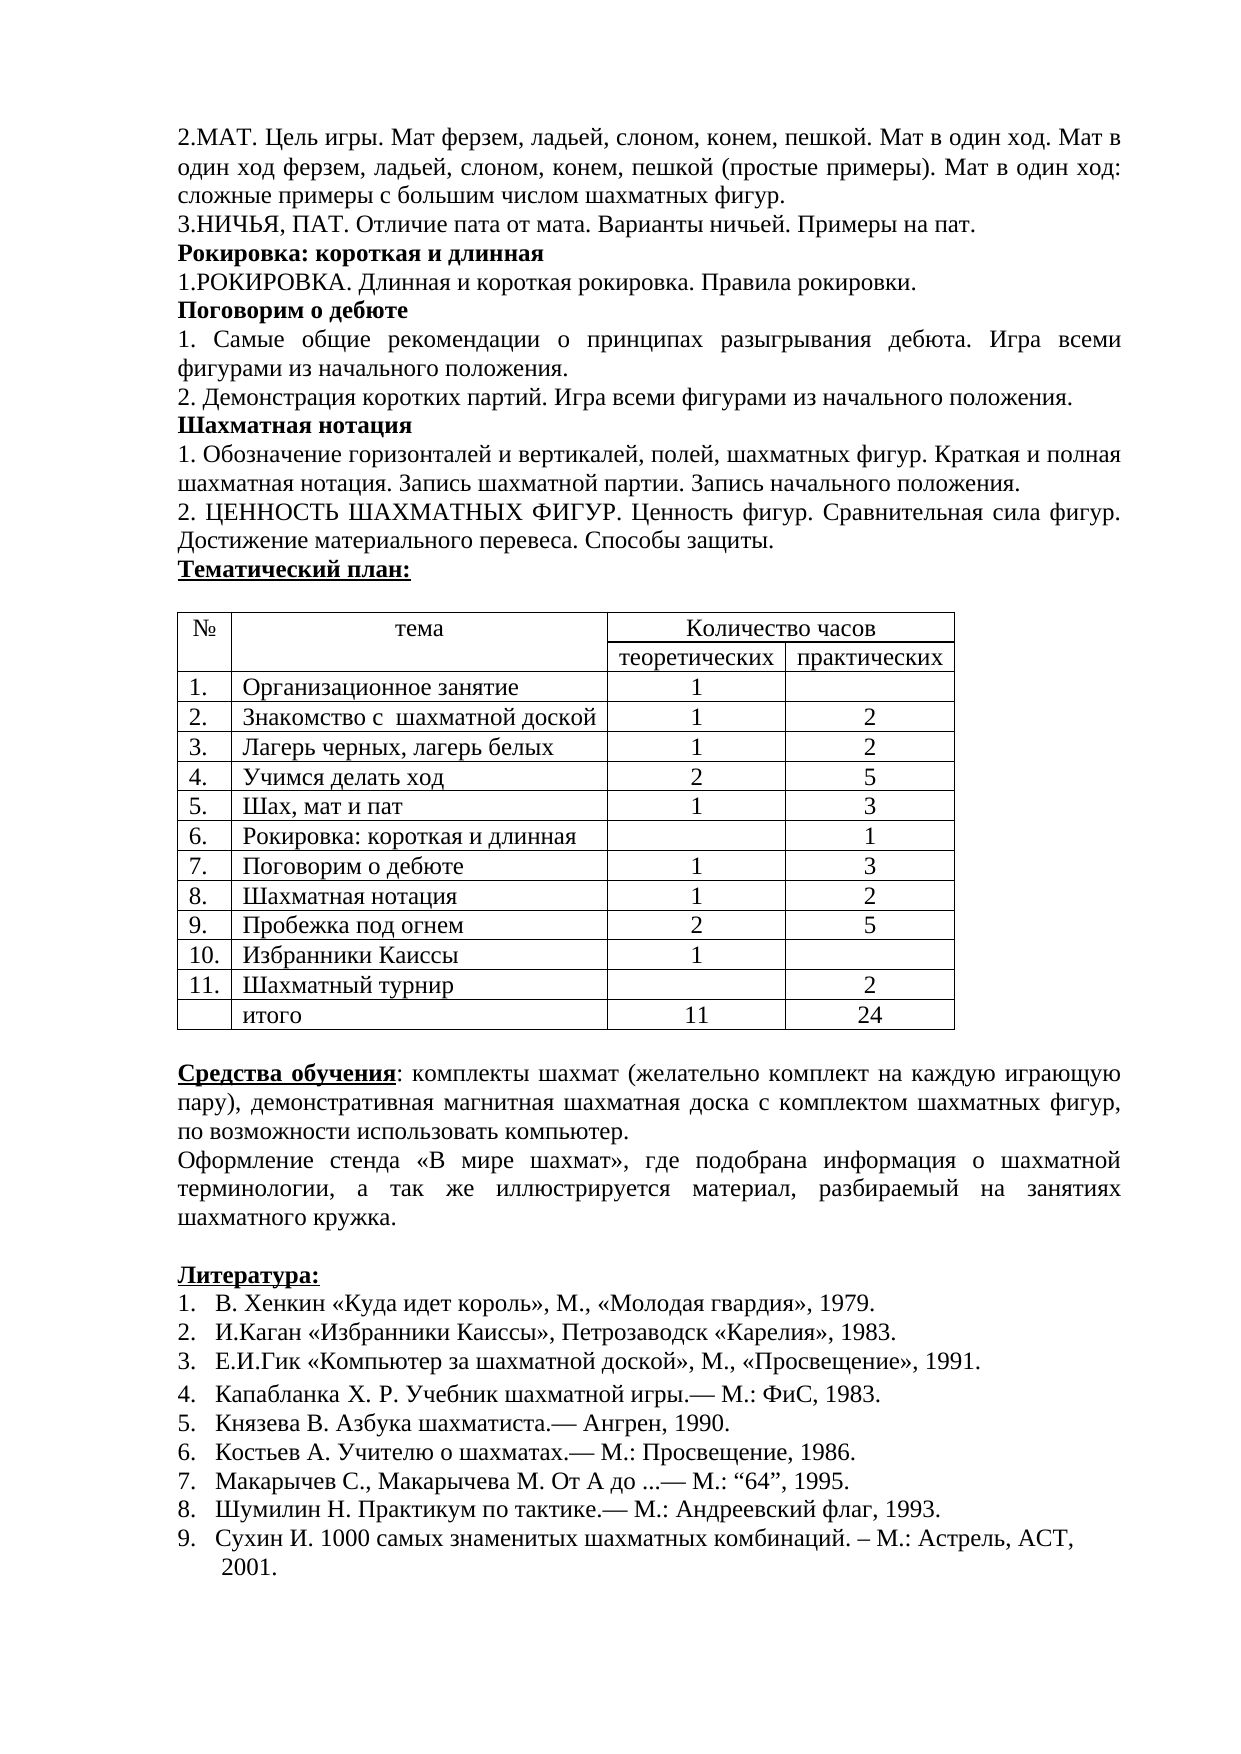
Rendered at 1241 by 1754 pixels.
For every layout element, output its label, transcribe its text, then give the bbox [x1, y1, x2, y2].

table_cell Учимся делать ход [232, 762, 607, 790]
text 7. Макарычев С., Макарычева М. От А до ...— М.: “64”, 1995. [177, 1466, 1122, 1494]
table_cell 1 [608, 791, 785, 820]
table_cell 1 [786, 821, 954, 850]
table_header тема [232, 613, 607, 671]
text 1. Обозначение горизонталей и вертикалей, полей, шахматных фигур. Краткая и полная шахматная нотация. Запись шахматной партии. Запись начального положения. [177, 439, 1122, 497]
table_cell Знакомство с шахматной доской [232, 702, 607, 731]
table_cell Шах, мат и пат [232, 791, 607, 820]
table_cell 2 [786, 881, 954, 909]
list В. Хенкин «Куда идет король», М., «Молодая гвардия», 1979. [177, 1288, 1122, 1317]
table_cell 11 [608, 1000, 785, 1029]
table_cell 9. [178, 911, 231, 939]
table_cell 3 [786, 791, 954, 820]
table_cell 1 [608, 732, 785, 761]
table_cell 2 [608, 911, 785, 939]
table_cell [608, 970, 785, 999]
text Шахматная нотация [177, 410, 1122, 439]
table_cell теоретических [608, 643, 785, 671]
table_cell 2 [786, 970, 954, 999]
table_header № [178, 613, 231, 671]
table_cell 2. [178, 702, 231, 731]
table_cell итого [232, 1000, 607, 1029]
table_cell Поговорим о дебюте [232, 851, 607, 880]
table_cell 1 [608, 881, 785, 909]
table_cell 5 [786, 911, 954, 939]
table_cell 3 [786, 851, 954, 880]
list Капабланка X. Р. Учебник шахматной игры.— М.: ФиС, 1983. [177, 1375, 1122, 1408]
table_cell Шахматный турнир [232, 970, 607, 999]
table_cell 10. [178, 940, 231, 969]
table_cell 11. [178, 970, 231, 999]
table_cell [786, 672, 954, 701]
list Е.И.Гик «Компьютер за шахматной доской», М., «Просвещение», 1991. [177, 1346, 1122, 1375]
text 2.MAT. Цель игры. Мат ферзем, ладьей, слоном, конем, пешкой. Мат в один ход. Мат в один ход ферзем, ладьей, слоном, конем, пешкой (простые примеры). Мат в один ход: сложные примеры с большим числом шахматных фигур. [177, 118, 1122, 209]
table_cell Избранники Каиссы [232, 940, 607, 969]
list И.Каган «Избранники Каиссы», Петрозаводск «Карелия», 1983. [177, 1317, 1122, 1346]
text 9. Сухин И. 1000 самых знаменитых шахматных комбинаций. – М.: Астрель, АСТ, [177, 1523, 1122, 1552]
text 2. ЦЕННОСТЬ ШАХМАТНЫХ ФИГУР. Ценность фигур. Сравнительная сила фигур. Достижение материального перевеса. Способы защиты. [177, 497, 1122, 554]
text Поговорим о дебюте [177, 295, 1122, 324]
table_cell 6. [178, 821, 231, 850]
table_cell Лагерь черных, лагерь белых [232, 732, 607, 761]
text 2. Демонстрация коротких партий. Игра всеми фигурами из начального положения. [177, 382, 1122, 410]
table_cell 2 [786, 702, 954, 731]
table_cell 1. [178, 672, 231, 701]
table_cell 5. [178, 791, 231, 820]
text 2001. [177, 1552, 1122, 1581]
table_cell Пробежка под огнем [232, 911, 607, 939]
table_cell [178, 1000, 231, 1029]
table_cell 4. [178, 762, 231, 790]
table_cell 2 [608, 762, 785, 790]
table_cell практических [786, 643, 954, 671]
table_cell 2 [786, 732, 954, 761]
table_cell [786, 940, 954, 969]
text Средства обучения: комплекты шахмат (желательно комплект на каждую играющую пару), демонстративная магнитная шахматная доска с комплектом шахматных фигур, по возможности использовать компьютер. [177, 1058, 1122, 1145]
text 3.НИЧЬЯ, ПАТ. Отличие пата от мата. Варианты ничьей. Примеры на пат. [177, 209, 1122, 238]
table_cell Шахматная нотация [232, 881, 607, 909]
text 1. Самые общие рекомендации о принципах разыгрывания дебюта. Игра всеми фигурами из начального положения. [177, 324, 1122, 382]
table_cell 7. [178, 851, 231, 880]
table_header Количество часов [608, 613, 954, 641]
table_cell 1 [608, 672, 785, 701]
table_cell 3. [178, 732, 231, 761]
table_cell 1 [608, 851, 785, 880]
text Литература: [177, 1260, 1122, 1288]
text Рокировка: короткая и длинная [177, 238, 1122, 267]
text Оформление стенда «В мире шахмат», где подобрана информация о шахматной терминологии, а так же иллюстрируется материал, разбираемый на занятиях шахматного кружка. [177, 1145, 1122, 1231]
table_cell 5 [786, 762, 954, 790]
table_cell 8. [178, 881, 231, 909]
table_cell Рокировка: короткая и длинная [232, 821, 607, 850]
text 6. Костьев А. Учителю о шахматах.— М.: Просвещение, 1986. [177, 1437, 1122, 1466]
text 8. Шумилин Н. Практикум по тактике.— М.: Андреевский флаг, 1993. [177, 1494, 1122, 1523]
table_cell Организационное занятие [232, 672, 607, 701]
table_cell 1 [608, 702, 785, 731]
list Князева В. Азбука шахматиста.— Ангрен, 1990. [177, 1408, 1122, 1437]
table_cell [608, 821, 785, 850]
text Тематический план: [177, 554, 1122, 583]
text 1.РОКИРОВКА. Длинная и короткая рокировка. Правила рокировки. [177, 267, 1122, 295]
table_cell 24 [786, 1000, 954, 1029]
table_cell 1 [608, 940, 785, 969]
